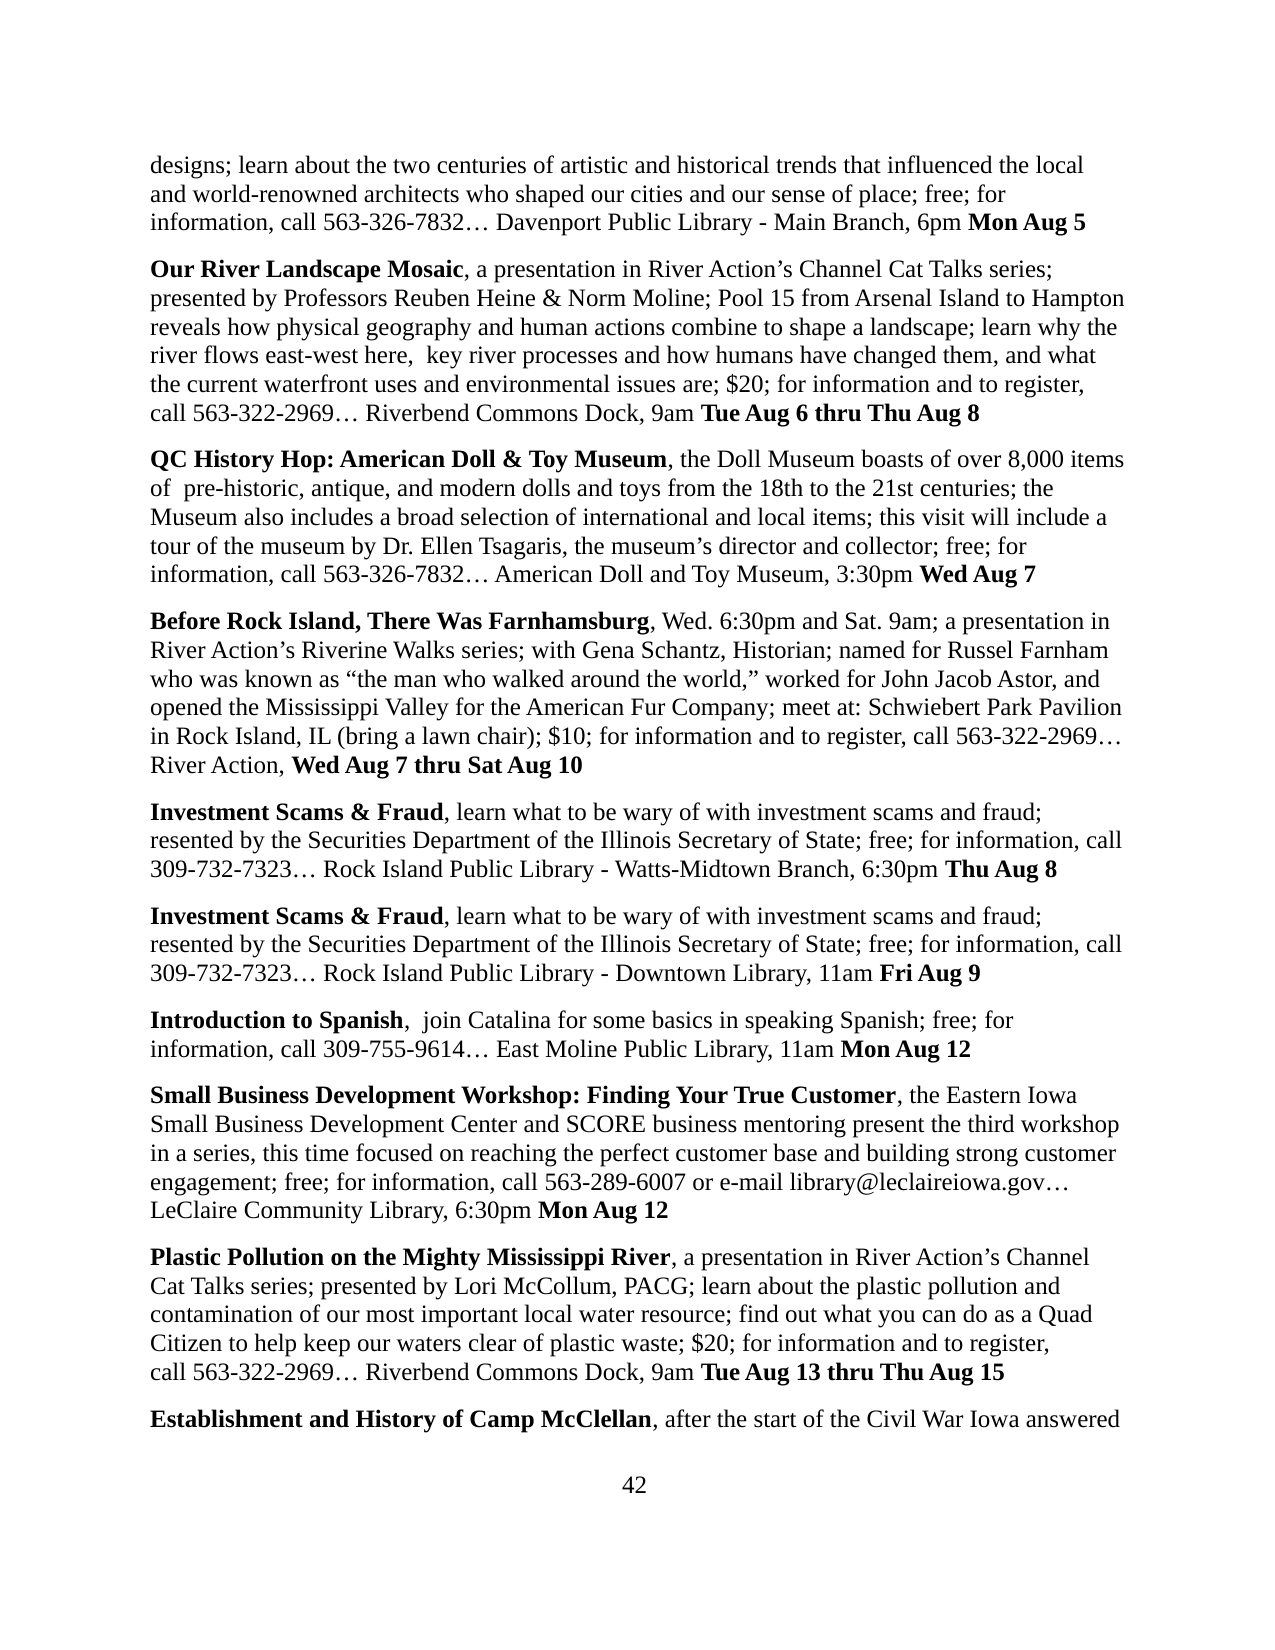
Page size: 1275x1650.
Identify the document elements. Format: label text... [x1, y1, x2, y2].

text Small Business Development Workshop: Finding Your True Customer, the Eastern Iowa Small Business Development Center and SCORE business mentoring present the third workshop in a series, this time focused on reaching the perfect customer base and building strong customer engagement; free; for information, call 563-289-6007 or e-mail library@leclaireiowa.gov… LeClaire Community Library, 6:30pm Mon Aug 12 [150, 1080, 1125, 1224]
text Before Rock Island, There Was Farnhamsburg, Wed. 6:30pm and Sat. 9am; a presentation in River Action’s Riverine Walks series; with Gena Schantz, Historian; named for Russel Farnham who was known as “the man who walked around the world,” worked for John Jacob Astor, and opened the Mississippi Valley for the American Fur Company; meet at: Schwiebert Park Pavilion in Rock Island, IL (bring a lawn chair); $10; for information and to register, call 563-322-2969… River Action, Wed Aug 7 thru Sat Aug 10 [150, 606, 1125, 779]
text Introduction to Spanish, join Catalina for some basics in speaking Spanish; free; for information, call 309-755-9614… East Moline Public Library, 11am Mon Aug 12 [150, 1005, 1125, 1062]
text QC History Hop: American Doll & Toy Museum, the Doll Museum boasts of over 8,000 items of pre-historic, antique, and modern dolls and toys from the 18th to the 21st centuries; the Museum also includes a broad selection of international and local items; this visit will include a tour of the museum by Dr. Ellen Tsagaris, the museum’s director and collector; free; for information, call 563-326-7832… American Doll and Toy Museum, 3:30pm Wed Aug 7 [150, 444, 1125, 588]
text Our River Landscape Mosaic, a presentation in River Action’s Channel Cat Talks series; presented by Professors Reuben Heine & Norm Moline; Pool 15 from Arsenal Island to Hampton reveals how physical geography and human actions combine to shape a landscape; learn why the river flows east-west here, key river processes and how humans have changed them, and what the current waterfront uses and environmental issues are; $20; for information and to register, call 563-322-2969… Riverbend Commons Dock, 9am Tue Aug 6 thru Thu Aug 8 [150, 254, 1125, 427]
text designs; learn about the two centuries of artistic and historical trends that influenced the local and world-renowned architects who shaped our cities and our sense of place; free; for information, call 563-326-7832… Davenport Public Library - Main Branch, 6pm Mon Aug 5 [150, 150, 1125, 236]
text Investment Scams & Fraud, learn what to be wary of with investment scams and fraud; resented by the Securities Department of the Illinois Secretary of State; free; for information, call 309-732-7323… Rock Island Public Library - Watts-Midtown Branch, 6:30pm Thu Aug 8 [150, 797, 1125, 883]
text Investment Scams & Fraud, learn what to be wary of with investment scams and fraud; resented by the Securities Department of the Illinois Secretary of State; free; for information, call 309-732-7323… Rock Island Public Library - Downtown Library, 11am Fri Aug 9 [150, 901, 1125, 987]
text Plastic Pollution on the Mighty Mississippi River, a presentation in River Action’s Channel Cat Talks series; presented by Lori McCollum, PACG; learn about the plastic pollution and contamination of our most important local water resource; find out what you can do as a Quad Citizen to help keep our waters clear of plastic waste; $20; for information and to register, call 563-322-2969… Riverbend Commons Dock, 9am Tue Aug 13 thru Thu Aug 15 [150, 1242, 1125, 1386]
text Establishment and History of Camp McClellan, after the start of the Civil War Iowa answered [150, 1404, 1125, 1432]
